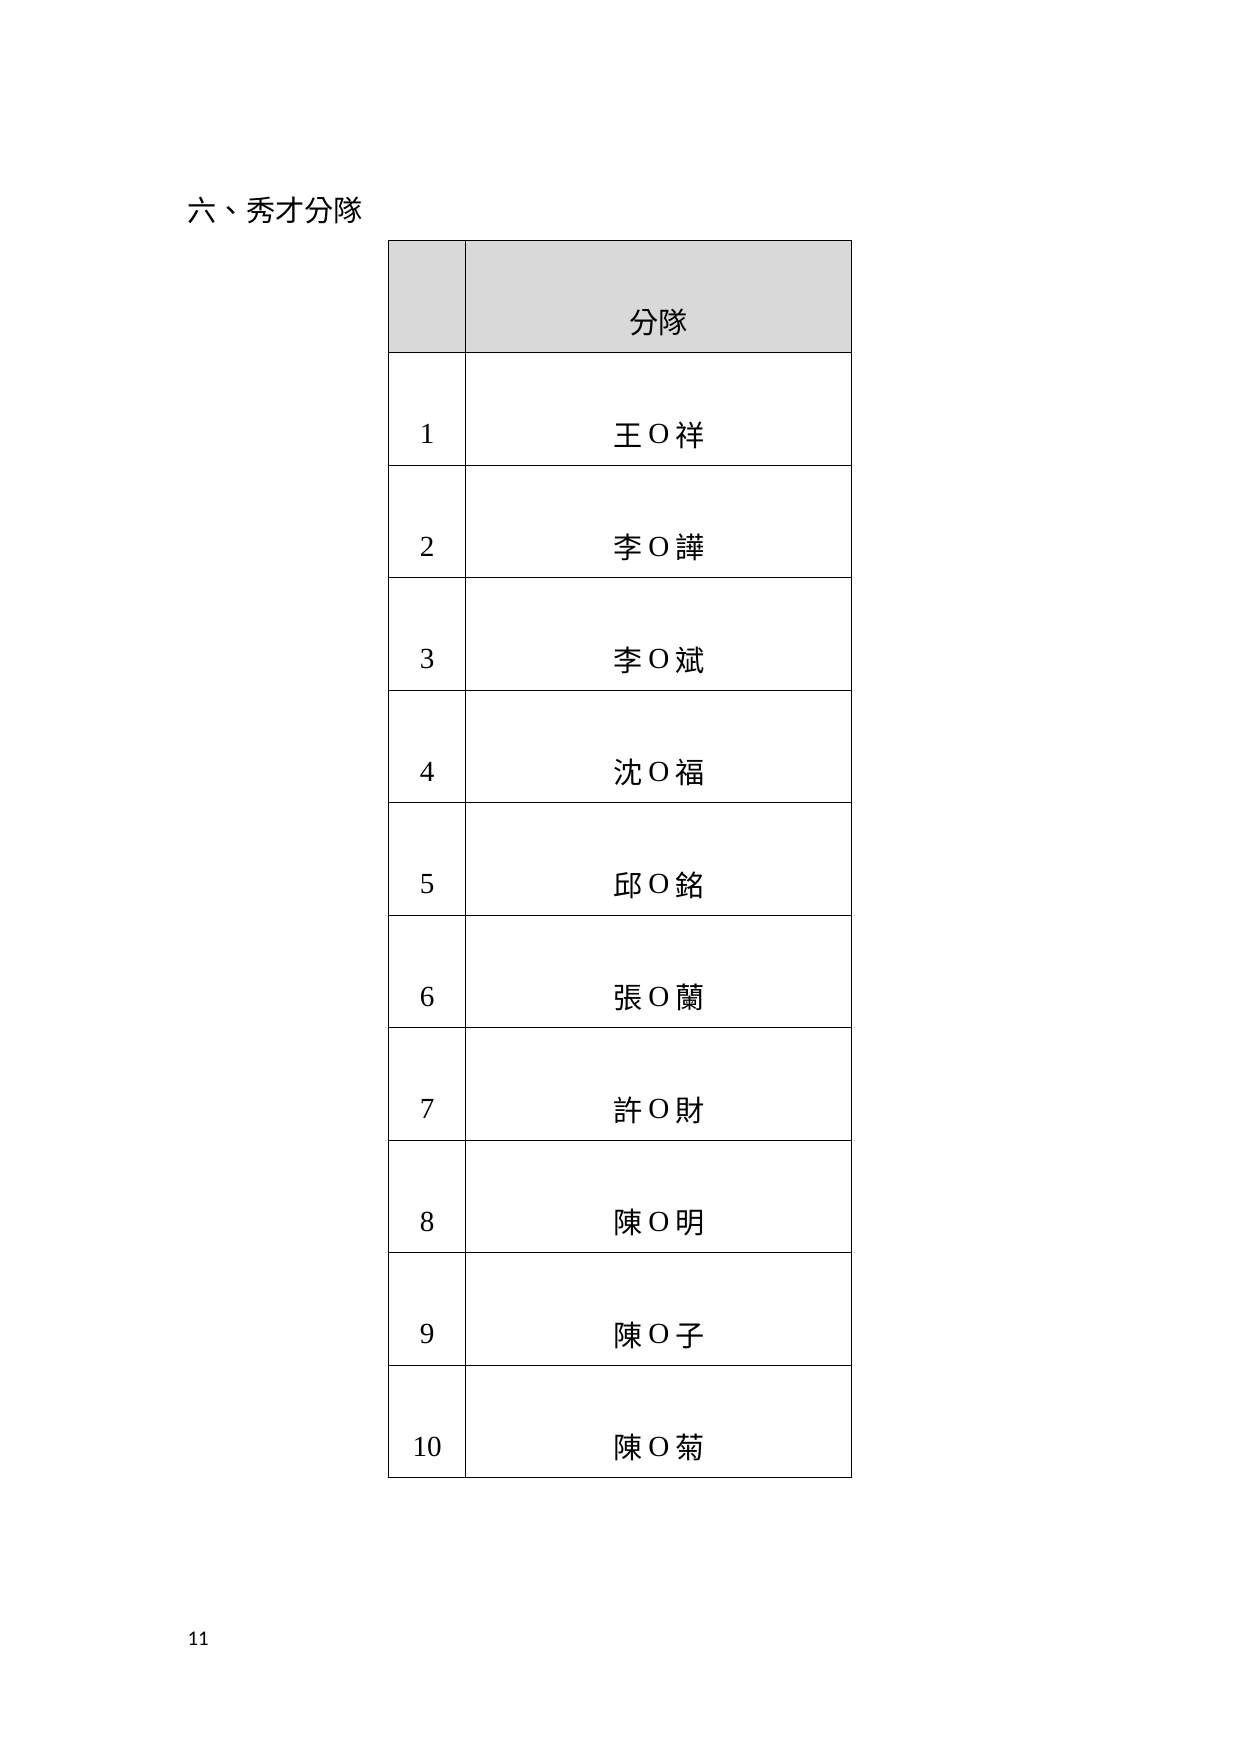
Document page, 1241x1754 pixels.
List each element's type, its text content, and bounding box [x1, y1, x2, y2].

table_cell 4 [389, 691, 465, 802]
table_cell 李O譁 [466, 466, 851, 577]
table_cell 沈O福 [466, 691, 851, 802]
table_cell 王O祥 [466, 353, 851, 464]
table_cell 6 [389, 916, 465, 1027]
table_header [389, 241, 465, 352]
table_cell 5 [389, 803, 465, 914]
table_cell 9 [389, 1253, 465, 1364]
table_cell 10 [389, 1366, 465, 1477]
table_cell 陳O明 [466, 1141, 851, 1252]
table_cell 3 [389, 578, 465, 689]
table_cell 許O財 [466, 1028, 851, 1139]
table_cell 1 [389, 353, 465, 464]
table_cell 邱O銘 [466, 803, 851, 914]
table_cell 8 [389, 1141, 465, 1252]
table_cell 陳O菊 [466, 1366, 851, 1477]
table_cell 7 [389, 1028, 465, 1139]
text 六、秀才分隊 [187, 164, 1053, 239]
table_cell 陳O子 [466, 1253, 851, 1364]
table_header 分隊 [466, 241, 851, 352]
table_cell 張O蘭 [466, 916, 851, 1027]
table_cell 李O斌 [466, 578, 851, 689]
table_cell 2 [389, 466, 465, 577]
